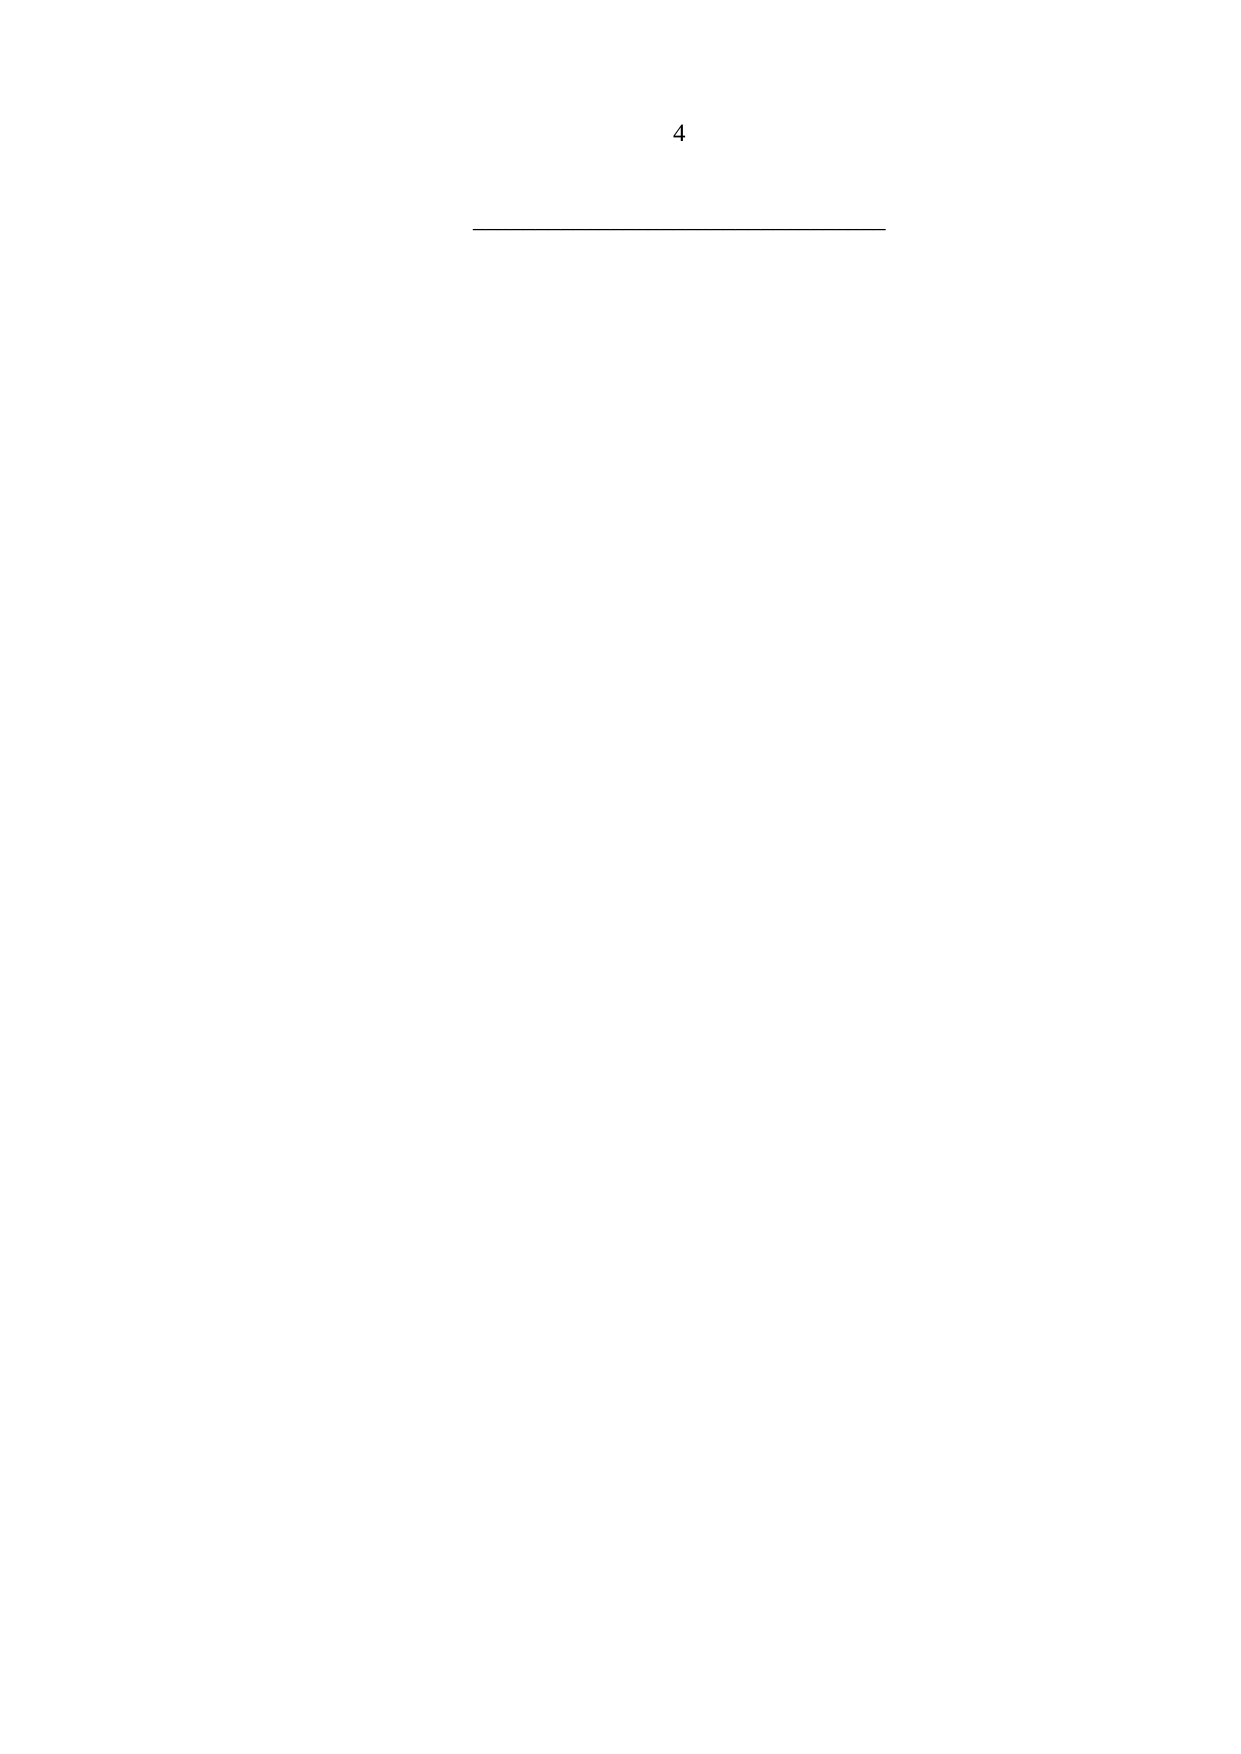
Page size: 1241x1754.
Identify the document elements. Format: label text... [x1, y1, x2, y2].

text _________________________________ [177, 204, 1181, 233]
